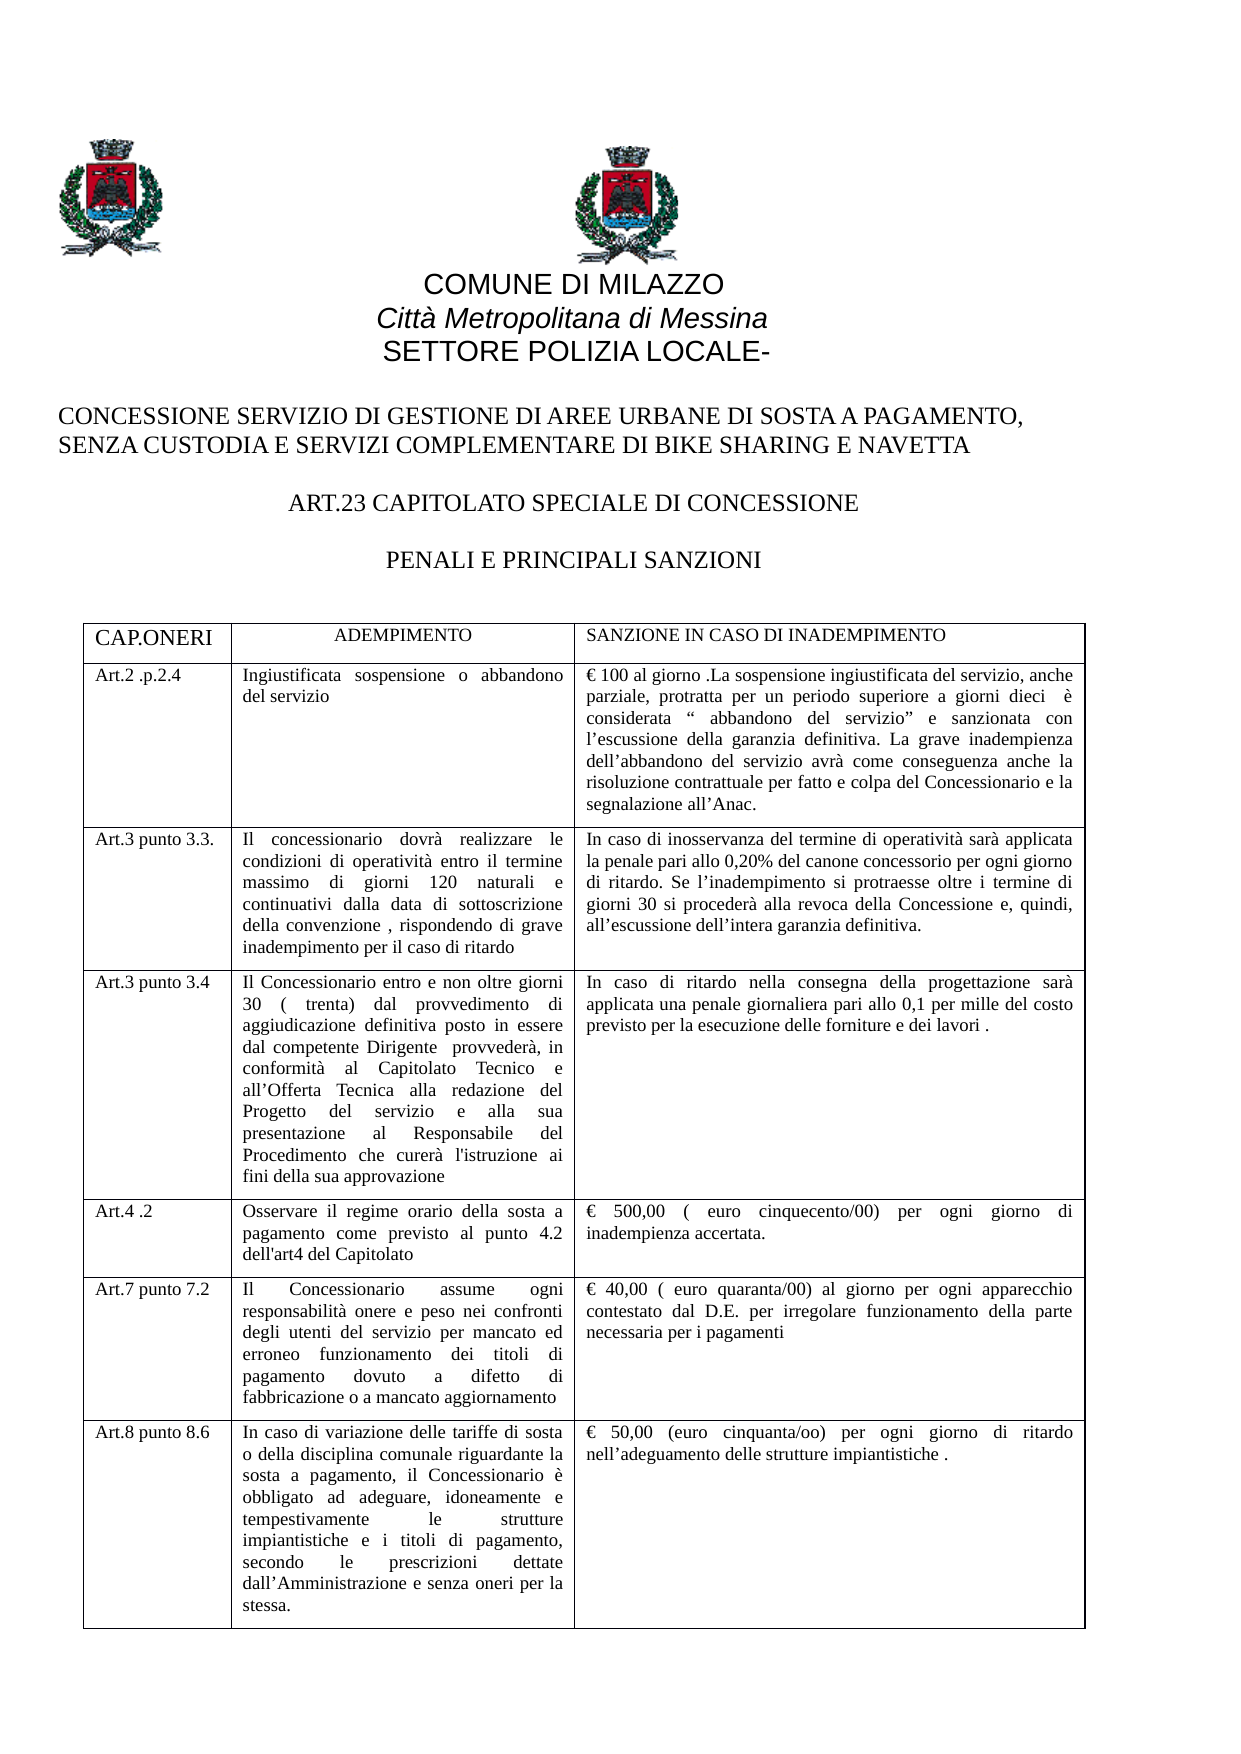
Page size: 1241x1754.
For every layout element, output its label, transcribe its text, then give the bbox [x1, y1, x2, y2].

table_cell € 50,00 (euro cinquanta/oo) per ogni giorno di ritardo nell’adeguamento delle strutture impiantistiche . [575, 1421, 1084, 1628]
table_header ADEMPIMENTO [232, 624, 574, 662]
table_cell [51, 581, 1097, 1636]
table_cell € 100 al giorno .La sospensione ingiustificata del servizio, anche parziale, protratta per un periodo superiore a giorni dieci è considerata “ abbandono del servizio” e sanzionata con l’escussione della garanzia definitiva. La grave inadempienza dell’abbandono del servizio avrà come conseguenza anche la risoluzione contrattuale per fatto e colpa del Concessionario e la segnalazione all’Anac. [575, 664, 1084, 827]
table_cell € 500,00 ( euro cinquecento/00) per ogni giorno di inadempienza accertata. [575, 1200, 1084, 1277]
table_cell Art.3 punto 3.4 [84, 971, 231, 1199]
picture [57, 139, 163, 260]
table_cell Ingiustificata sospensione o abbandono del servizio [232, 664, 574, 827]
table_header SANZIONE IN CASO DI INADEMPIMENTO [575, 624, 1084, 662]
table_cell Il concessionario dovrà realizzare le condizioni di operatività entro il termine massimo di giorni 120 naturali e continuativi dalla data di sottoscrizione della convenzione , rispondendo di grave inadempimento per il caso di ritardo [232, 828, 574, 970]
table_cell Art.2 .p.2.4 [84, 664, 231, 827]
table_cell In caso di ritardo nella consegna della progettazione sarà applicata una penale giornaliera pari allo 0,1 per mille del costo previsto per la esecuzione delle forniture e dei lavori . [575, 971, 1084, 1199]
table_header COMUNE DI MILAZZO Città Metropolitana di Messina SETTORE POLIZIA LOCALE- CONCESSIONE SERVIZIO DI GESTIONE DI AREE URBANE DI SOSTA A PAGAMENTO, SENZA CUSTODIA E SERVIZI COMPLEMENTARE DI BIKE SHARING E NAVETTA ART.23 CAPITOLATO SPECIALE DI CONCESSIONE PENALI E PRINCIPALI SANZIONI [51, 140, 1097, 581]
table_cell € 40,00 ( euro quaranta/00) al giorno per ogni apparecchio contestato dal D.E. per irregolare funzionamento della parte necessaria per i pagamenti [575, 1278, 1084, 1420]
table_cell Art.8 punto 8.6 [84, 1421, 231, 1628]
table_cell In caso di inosservanza del termine di operatività sarà applicata la penale pari allo 0,20% del canone concessorio per ogni giorno di ritardo. Se l’inadempimento si protraesse oltre i termine di giorni 30 si procederà alla revoca della Concessione e, quindi, all’escussione dell’intera garanzia definitiva. [575, 828, 1084, 970]
table_cell Art.3 punto 3.3. [84, 828, 231, 970]
picture [573, 146, 679, 268]
table_cell Il Concessionario assume ogni responsabilità onere e peso nei confronti degli utenti del servizio per mancato ed erroneo funzionamento dei titoli di pagamento dovuto a difetto di fabbricazione o a mancato aggiornamento [232, 1278, 574, 1420]
table_cell Art.7 punto 7.2 [84, 1278, 231, 1420]
table_cell In caso di variazione delle tariffe di sosta o della disciplina comunale riguardante la sosta a pagamento, il Concessionario è obbligato ad adeguare, idoneamente e tempestivamente le strutture impiantistiche e i titoli di pagamento, secondo le prescrizioni dettate dall’Amministrazione e senza oneri per la stessa. [232, 1421, 574, 1628]
table_cell Il Concessionario entro e non oltre giorni 30 ( trenta) dal provvedimento di aggiudicazione definitiva posto in essere dal competente Dirigente provvederà, in conformità al Capitolato Tecnico e all’Offerta Tecnica alla redazione del Progetto del servizio e alla sua presentazione al Responsabile del Procedimento che curerà l'istruzione ai fini della sua approvazione [232, 971, 574, 1199]
table_header CAP.ONERI [84, 624, 231, 662]
table_cell Osservare il regime orario della sosta a pagamento come previsto al punto 4.2 dell'art4 del Capitolato [232, 1200, 574, 1277]
table_cell Art.4 .2 [84, 1200, 231, 1277]
